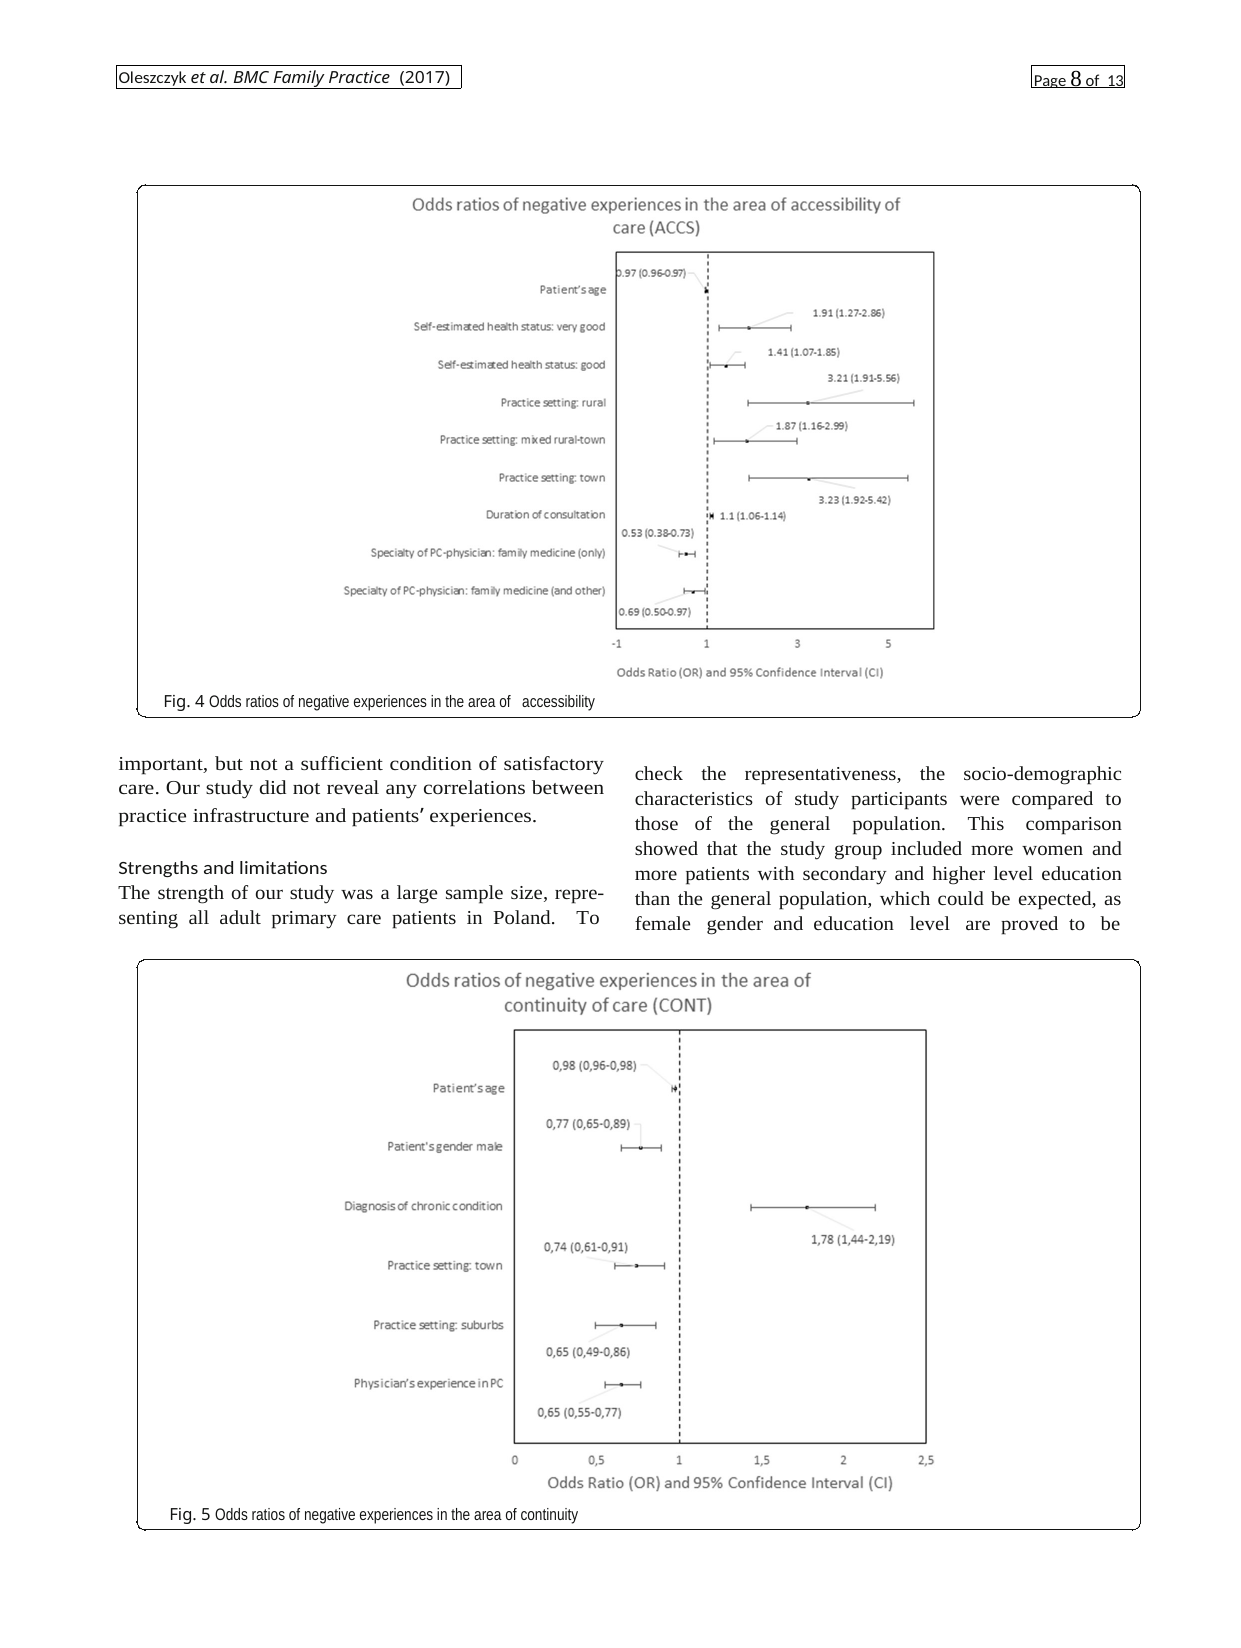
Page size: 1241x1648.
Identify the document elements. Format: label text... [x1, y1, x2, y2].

text important, but not a sufficient condition of satisfactory care. Our study did not reveal any correlations between practice infrastructure and patients’ experiences. [118, 752, 605, 828]
text Strengths and limitations [118, 856, 605, 879]
picture [343, 972, 935, 1492]
picture [343, 197, 935, 679]
text The strength of our study was a large sample size, repre- senting all adult primary care patients in Poland. To [118, 881, 605, 928]
text check the representativeness, the socio-demographic characteristics of study participants were compared to those of the general population. This comparison showed that the study group included more women and more patients with secondary and higher level education than the general population, which could be expected, as female gender and education level are proved to be [634, 762, 1122, 934]
